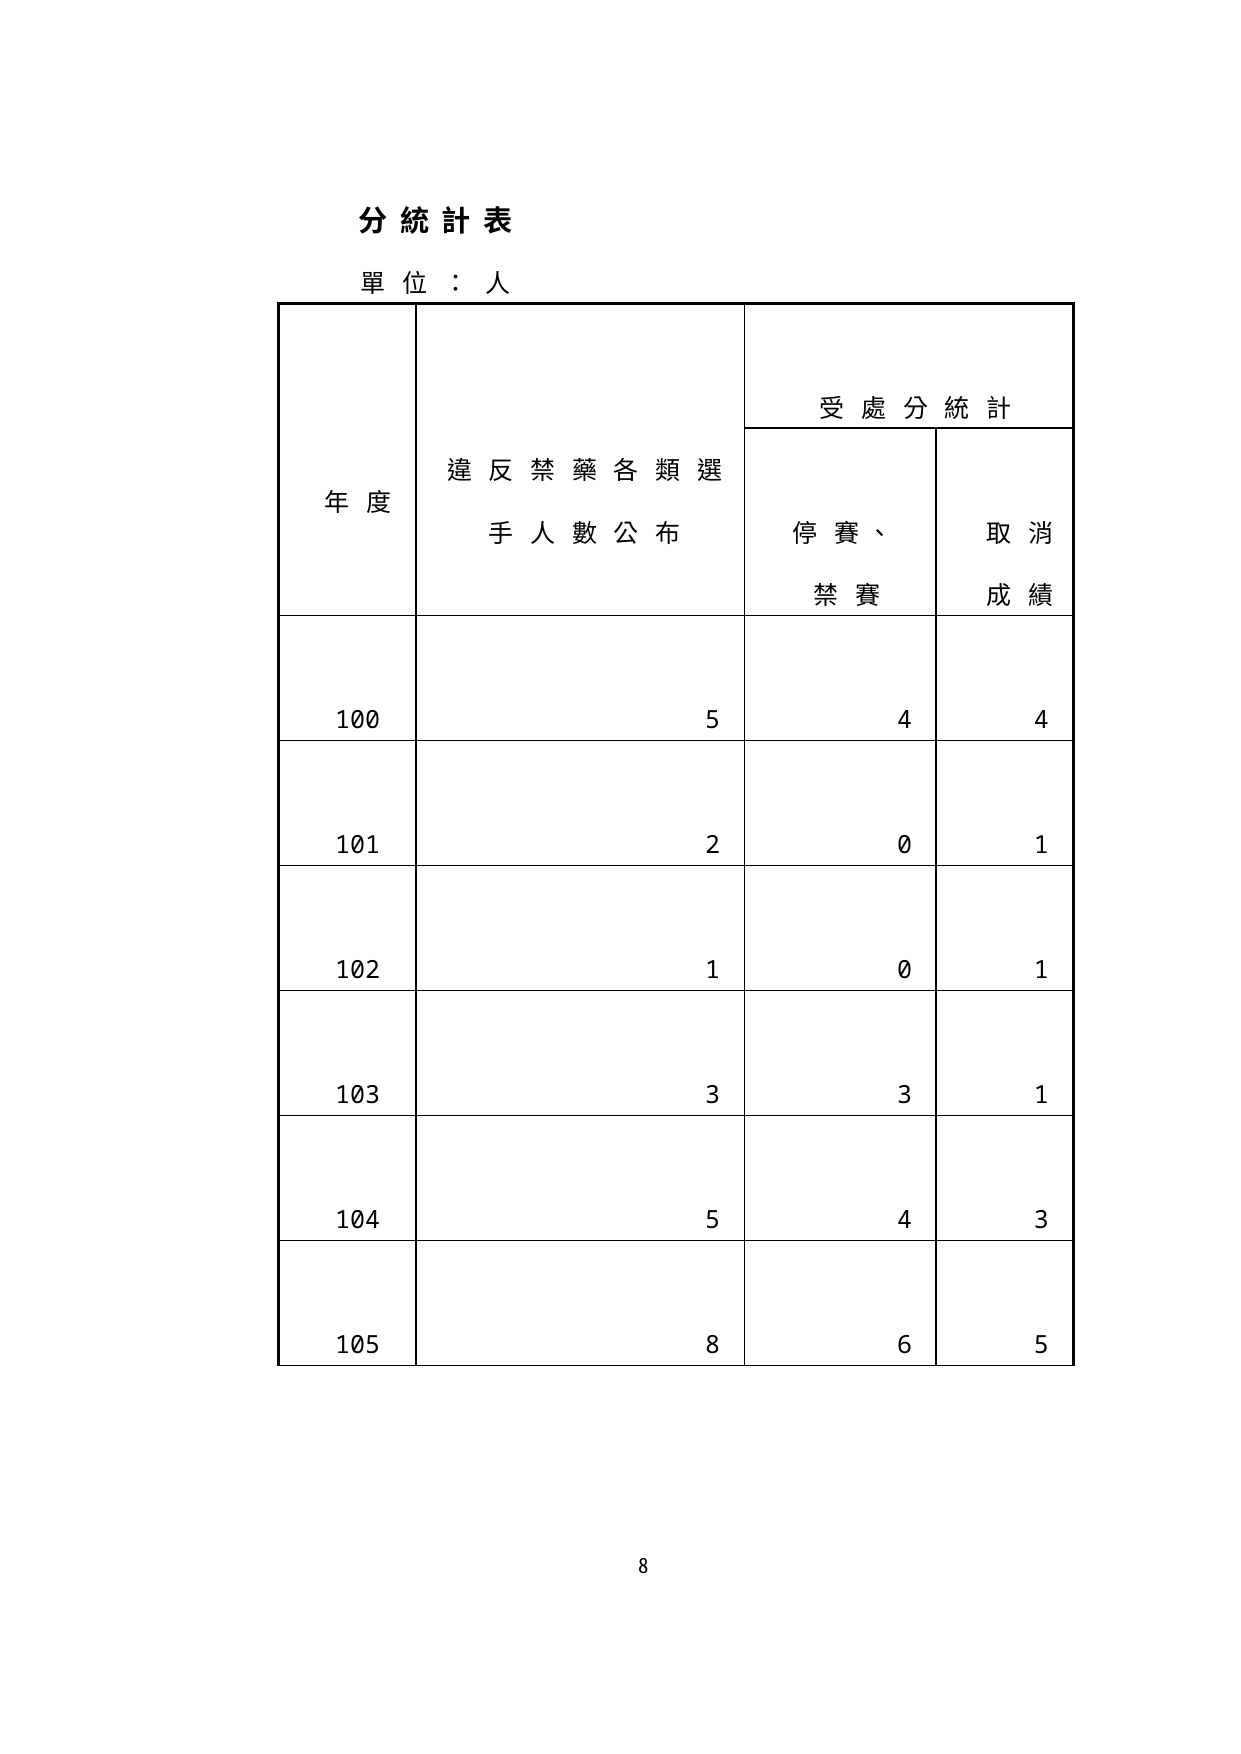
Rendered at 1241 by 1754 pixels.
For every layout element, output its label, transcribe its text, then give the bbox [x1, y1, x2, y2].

table_cell 4 [745, 1116, 935, 1240]
table_cell 104 [280, 1116, 415, 1240]
table_cell 2 [417, 741, 744, 865]
table_cell 5 [417, 616, 744, 740]
table_cell 101 [280, 741, 415, 865]
table_cell 6 [745, 1241, 935, 1365]
table_cell 102 [280, 866, 415, 990]
table_header 違反禁藥各類選手人數公布 [417, 305, 744, 615]
table_cell 3 [417, 991, 744, 1115]
table_cell 1 [937, 866, 1072, 990]
table_header 受處分統計 [745, 305, 1072, 427]
table_cell 105 [280, 1241, 415, 1365]
table_cell 1 [417, 866, 744, 990]
table_cell 取消成績 [937, 429, 1072, 615]
table_cell 0 [745, 866, 935, 990]
table_cell 3 [745, 991, 935, 1115]
table_cell 4 [745, 616, 935, 740]
table_cell 4 [937, 616, 1072, 740]
table_cell 1 [937, 741, 1072, 865]
table_header 年度 [280, 305, 415, 615]
table_cell 1 [937, 991, 1072, 1115]
table_cell 100 [280, 616, 415, 740]
table_cell 3 [937, 1116, 1072, 1240]
text 分統計表 單位：人 [264, 177, 1060, 302]
table_cell 8 [417, 1241, 744, 1365]
table_cell 停賽、禁賽 [745, 429, 935, 615]
table_cell 5 [937, 1241, 1072, 1365]
table_cell 5 [417, 1116, 744, 1240]
table_cell 103 [280, 991, 415, 1115]
table_cell 0 [745, 741, 935, 865]
